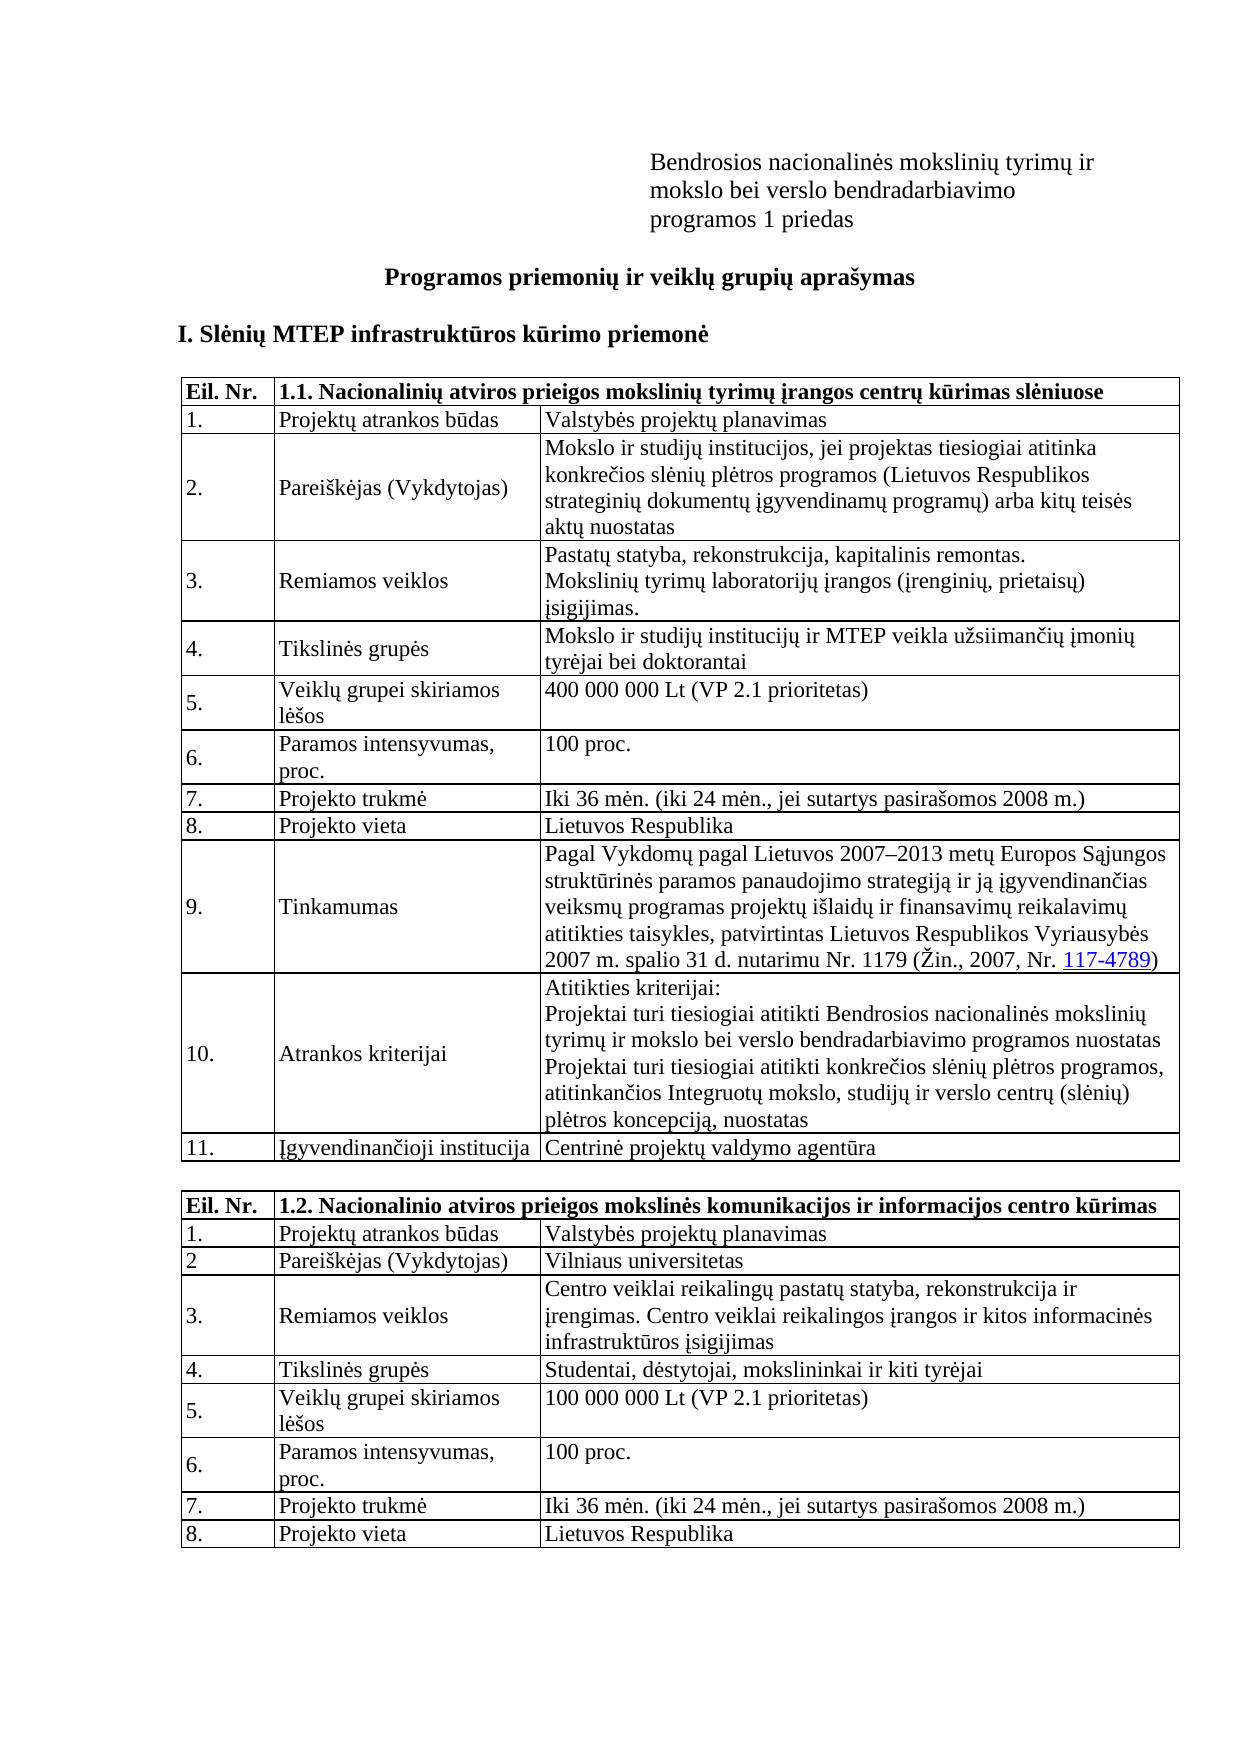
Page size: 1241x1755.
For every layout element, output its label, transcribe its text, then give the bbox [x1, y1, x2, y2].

table_cell 5. [182, 676, 274, 729]
text Programos priemonių ir veiklų grupių aprašymas [177, 262, 1122, 291]
table_cell 2 [182, 1248, 274, 1274]
text I. Slėnių MTEP infrastruktūros kūrimo priemonė [177, 319, 1122, 348]
table_cell 10. [182, 974, 274, 1132]
table_cell Valstybės projektų planavimas [541, 1220, 1179, 1246]
table_cell Pareiškėjas (Vykdytojas) [275, 434, 540, 540]
table_cell Veiklų grupei skiriamos lėšos [275, 676, 540, 729]
table_cell Tikslinės grupės [275, 1356, 540, 1382]
table_cell Centro veiklai reikalingų pastatų statyba, rekonstrukcija ir įrengimas. Centro veiklai reikalingos įrangos ir kitos informacinės infrastruktūros įsigijimas [541, 1276, 1179, 1354]
table_cell Įgyvendinančioji institucija [275, 1134, 540, 1160]
table_cell Projekto vieta [275, 1521, 540, 1547]
table_cell 8. [182, 1521, 274, 1547]
table_cell 1. [182, 1220, 274, 1246]
table_cell 400 000 000 Lt (VP 2.1 prioritetas) [541, 676, 1179, 729]
table_cell 100 proc. [541, 1438, 1179, 1491]
table_cell Paramos intensyvumas, proc. [275, 1438, 540, 1491]
text Bendrosios nacionalinės mokslinių tyrimų ir mokslo bei verslo bendradarbiavimo programos 1 priedas [649, 147, 1122, 233]
table_cell Pagal Vykdomų pagal Lietuvos 2007–2013 metų Europos Sąjungos struktūrinės paramos panaudojimo strategiją ir ją įgyvendinančias veiksmų programas projektų išlaidų ir finansavimų reikalavimų atitikties taisykles, patvirtintas Lietuvos Respublikos Vyriausybės 2007 m. spalio 31 d. nutarimu Nr. 1179 (Žin., 2007, Nr. 117-4789) [541, 841, 1179, 972]
table_cell Remiamos veiklos [275, 541, 540, 620]
table_cell Projektų atrankos būdas [275, 1220, 540, 1246]
table_cell 7. [182, 1493, 274, 1519]
table_cell Iki 36 mėn. (iki 24 mėn., jei sutartys pasirašomos 2008 m.) [541, 1493, 1179, 1519]
table_cell Atitikties kriterijai: Projektai turi tiesiogiai atitikti Bendrosios nacionalinės mokslinių tyrimų ir mokslo bei verslo bendradarbiavimo programos nuostatas Projektai turi tiesiogiai atitikti konkrečios slėnių plėtros programos, atitinkančios Integruotų mokslo, studijų ir verslo centrų (slėnių) plėtros koncepciją, nuostatas [541, 974, 1179, 1132]
table_cell Mokslo ir studijų institucijos, jei projektas tiesiogiai atitinka konkrečios slėnių plėtros programos (Lietuvos Respublikos strateginių dokumentų įgyvendinamų programų) arba kitų teisės aktų nuostatas [541, 434, 1179, 540]
table_cell Iki 36 mėn. (iki 24 mėn., jei sutartys pasirašomos 2008 m.) [541, 785, 1179, 811]
table_cell Lietuvos Respublika [541, 813, 1179, 839]
table_cell 5. [182, 1384, 274, 1437]
table_cell Lietuvos Respublika [541, 1521, 1179, 1547]
table_cell Projekto trukmė [275, 785, 540, 811]
table_cell 6. [182, 1438, 274, 1491]
table_cell Projektų atrankos būdas [275, 406, 540, 433]
table_cell Tikslinės grupės [275, 622, 540, 674]
table_header 1.1. Nacionalinių atviros prieigos mokslinių tyrimų įrangos centrų kūrimas slėniuose [275, 378, 1179, 405]
table_cell 4. [182, 1356, 274, 1382]
table_header Eil. Nr. [182, 378, 274, 405]
table_cell Projekto trukmė [275, 1493, 540, 1519]
table_cell Mokslo ir studijų institucijų ir MTEP veikla užsiimančių įmonių tyrėjai bei doktorantai [541, 622, 1179, 674]
table_cell 100 proc. [541, 731, 1179, 783]
table_cell 1. [182, 406, 274, 433]
table_cell Valstybės projektų planavimas [541, 406, 1179, 433]
table_cell 7. [182, 785, 274, 811]
table_cell Studentai, dėstytojai, mokslininkai ir kiti tyrėjai [541, 1356, 1179, 1382]
table_cell Tinkamumas [275, 841, 540, 972]
table_cell 3. [182, 541, 274, 620]
table_cell 11. [182, 1134, 274, 1160]
table_cell 4. [182, 622, 274, 674]
table_cell 3. [182, 1276, 274, 1354]
table_cell Centrinė projektų valdymo agentūra [541, 1134, 1179, 1160]
table_cell 8. [182, 813, 274, 839]
table_cell 9. [182, 841, 274, 972]
table_cell Veiklų grupei skiriamos lėšos [275, 1384, 540, 1437]
table_cell 6. [182, 731, 274, 783]
table_cell Pareiškėjas (Vykdytojas) [275, 1248, 540, 1274]
table_cell 2. [182, 434, 274, 540]
table_cell Remiamos veiklos [275, 1276, 540, 1354]
table_cell Paramos intensyvumas, proc. [275, 731, 540, 783]
table_cell Vilniaus universitetas [541, 1248, 1179, 1274]
table_cell Atrankos kriterijai [275, 974, 540, 1132]
table_cell Pastatų statyba, rekonstrukcija, kapitalinis remontas. Mokslinių tyrimų laboratorijų įrangos (įrenginių, prietaisų) įsigijimas. [541, 541, 1179, 620]
table_header 1.2. Nacionalinio atviros prieigos mokslinės komunikacijos ir informacijos centro kūrimas [275, 1192, 1179, 1218]
table_header Eil. Nr. [182, 1192, 274, 1218]
table_cell 100 000 000 Lt (VP 2.1 prioritetas) [541, 1384, 1179, 1437]
table_cell Projekto vieta [275, 813, 540, 839]
